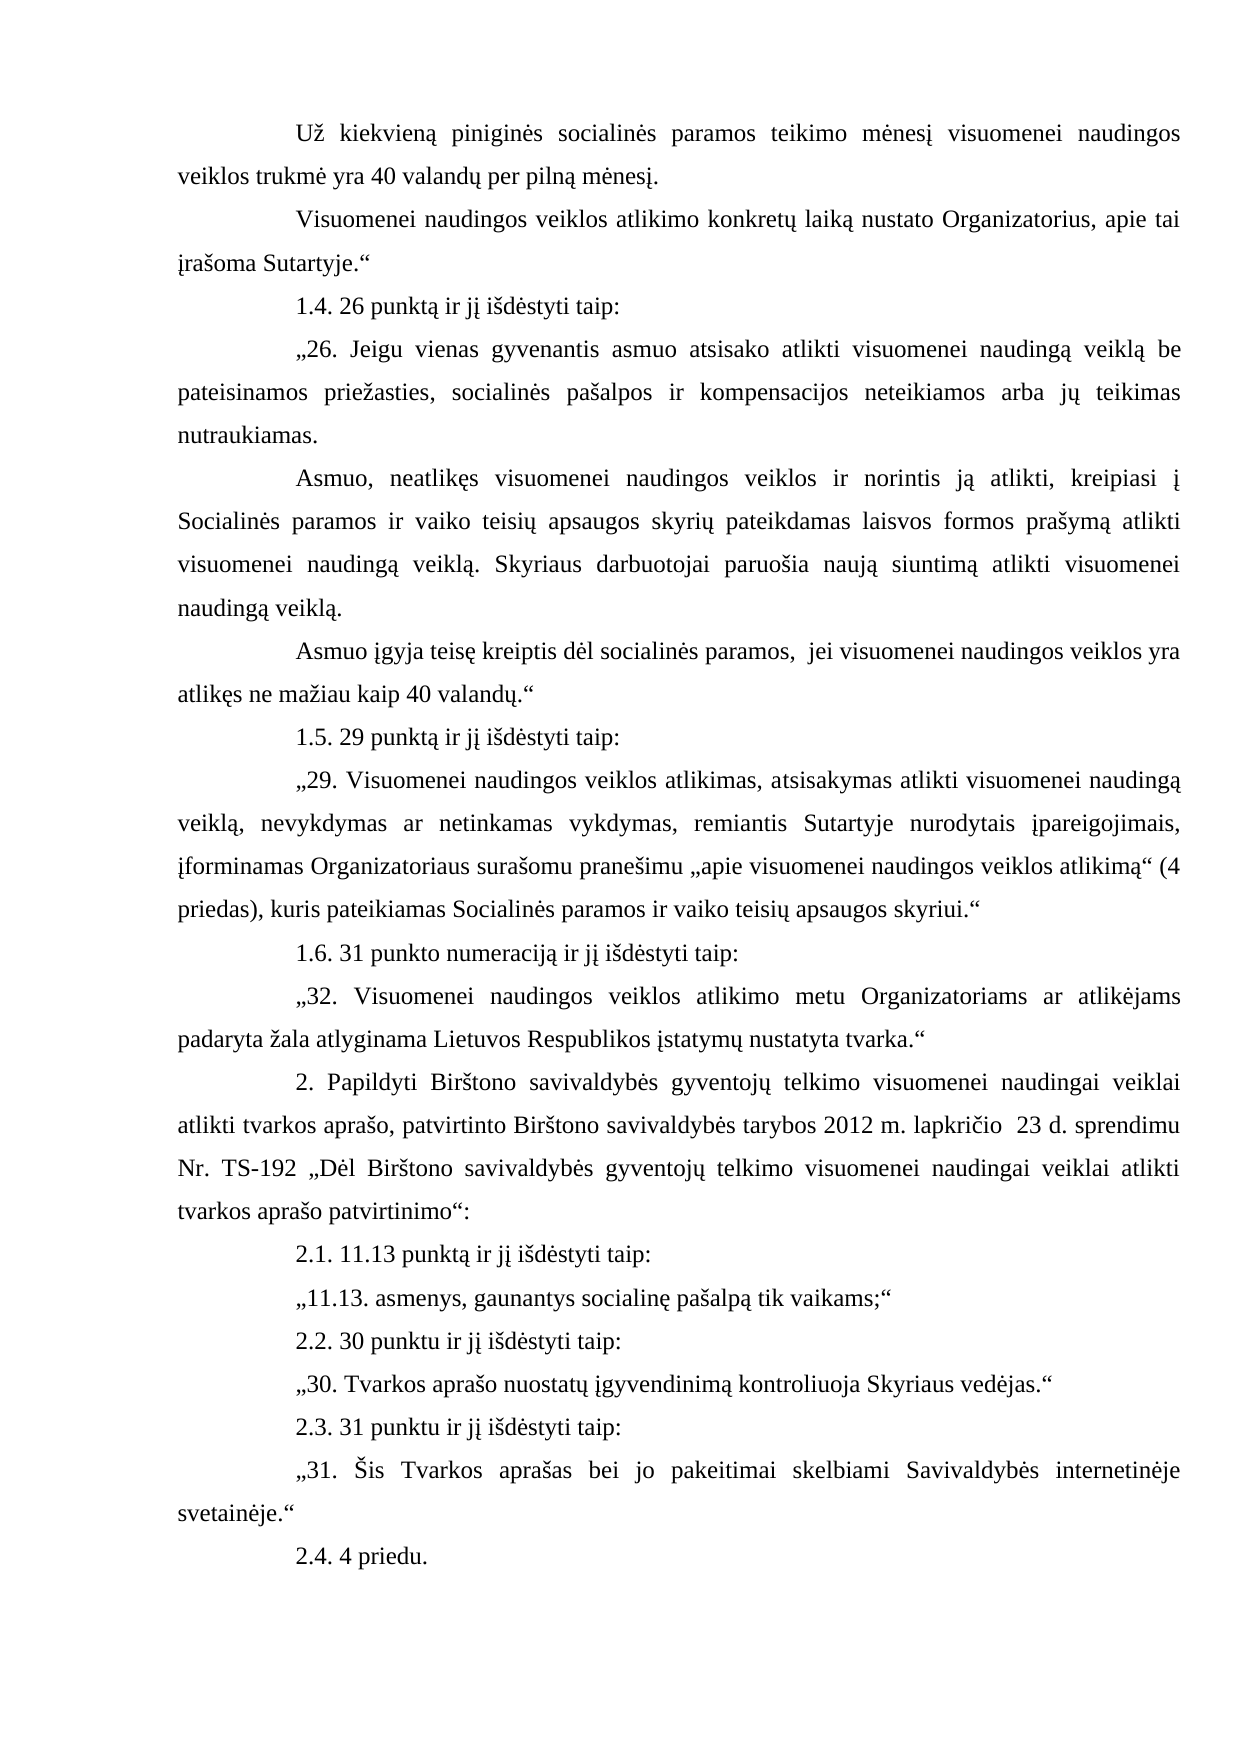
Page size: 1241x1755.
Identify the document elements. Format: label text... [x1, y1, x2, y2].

text 2.3. 31 punktu ir jį išdėstyti taip: [177, 1412, 1181, 1441]
text „26. Jeigu vienas gyvenantis asmuo atsisako atlikti visuomenei naudingą veiklą be pateisinamos priežasties, socialinės pašalpos ir kompensacijos neteikiamos arba jų teikimas nutraukiamas. [177, 334, 1181, 449]
text 2.4. 4 priedu. [177, 1541, 1181, 1570]
text „30. Tvarkos aprašo nuostatų įgyvendinimą kontroliuoja Skyriaus vedėjas.“ [177, 1369, 1181, 1398]
text „29. Visuomenei naudingos veiklos atlikimas, atsisakymas atlikti visuomenei naudingą veiklą, nevykdymas ar netinkamas vykdymas, remiantis Sutartyje nurodytais įpareigojimais, įforminamas Organizatoriaus surašomu pranešimu „apie visuomenei naudingos veiklos atlikimą“ (4 priedas), kuris pateikiamas Socialinės paramos ir vaiko teisių apsaugos skyriui.“ [177, 765, 1181, 923]
text 2.1. 11.13 punktą ir jį išdėstyti taip: [177, 1239, 1181, 1268]
text „31. Šis Tvarkos aprašas bei jo pakeitimai skelbiami Savivaldybės internetinėje svetainėje.“ [177, 1455, 1181, 1527]
text „11.13. asmenys, gaunantys socialinę pašalpą tik vaikams;“ [177, 1283, 1181, 1311]
text Už kiekvieną piniginės socialinės paramos teikimo mėnesį visuomenei naudingos veiklos trukmė yra 40 valandų per pilną mėnesį. [177, 118, 1181, 190]
text 1.5. 29 punktą ir jį išdėstyti taip: [177, 722, 1181, 751]
text „32. Visuomenei naudingos veiklos atlikimo metu Organizatoriams ar atlikėjams padaryta žala atlyginama Lietuvos Respublikos įstatymų nustatyta tvarka.“ [177, 981, 1181, 1053]
text Visuomenei naudingos veiklos atlikimo konkretų laiką nustato Organizatorius, apie tai įrašoma Sutartyje.“ [177, 204, 1181, 276]
text 2. Papildyti Birštono savivaldybės gyventojų telkimo visuomenei naudingai veiklai atlikti tvarkos aprašo, patvirtinto Birštono savivaldybės tarybos 2012 m. lapkričio 23 d. sprendimu Nr. TS-192 „Dėl Birštono savivaldybės gyventojų telkimo visuomenei naudingai veiklai atlikti tvarkos aprašo patvirtinimo“: [177, 1067, 1181, 1225]
text 1.6. 31 punkto numeraciją ir jį išdėstyti taip: [177, 938, 1181, 966]
text Asmuo įgyja teisę kreiptis dėl socialinės paramos, jei visuomenei naudingos veiklos yra atlikęs ne mažiau kaip 40 valandų.“ [177, 636, 1181, 708]
text 2.2. 30 punktu ir jį išdėstyti taip: [177, 1326, 1181, 1354]
text 1.4. 26 punktą ir jį išdėstyti taip: [177, 291, 1181, 319]
text Asmuo, neatlikęs visuomenei naudingos veiklos ir norintis ją atlikti, kreipiasi į Socialinės paramos ir vaiko teisių apsaugos skyrių pateikdamas laisvos formos prašymą atlikti visuomenei naudingą veiklą. Skyriaus darbuotojai paruošia naują siuntimą atlikti visuomenei naudingą veiklą. [177, 463, 1181, 621]
